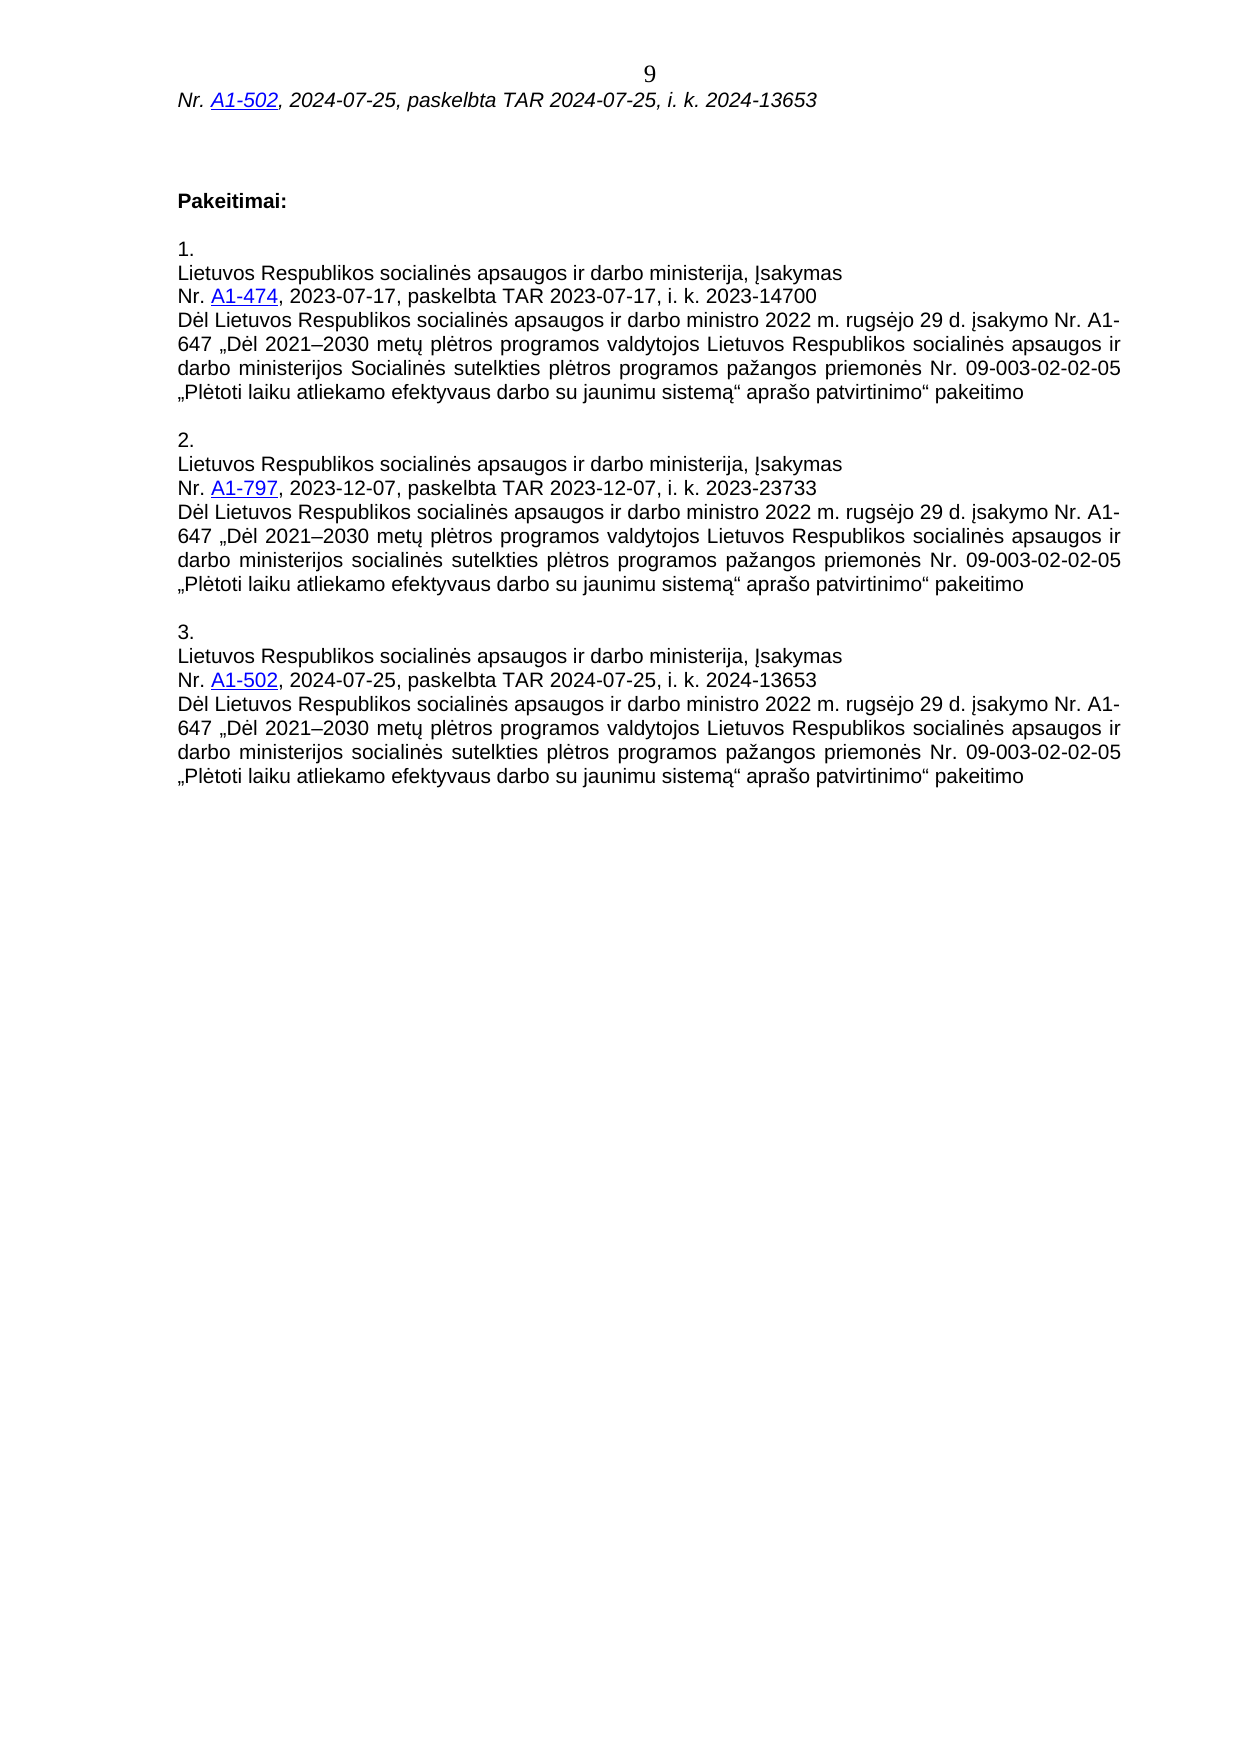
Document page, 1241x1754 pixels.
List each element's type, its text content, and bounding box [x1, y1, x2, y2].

text Nr. A1-797, 2023-12-07, paskelbta TAR 2023-12-07, i. k. 2023-23733 [177, 476, 1122, 500]
text Lietuvos Respublikos socialinės apsaugos ir darbo ministerija, Įsakymas [177, 452, 1122, 476]
text Lietuvos Respublikos socialinės apsaugos ir darbo ministerija, Įsakymas [177, 644, 1122, 668]
text Dėl Lietuvos Respublikos socialinės apsaugos ir darbo ministro 2022 m. rugsėjo 29 d. įsakymo Nr. A1-647 „Dėl 2021–2030 metų plėtros programos valdytojos Lietuvos Respublikos socialinės apsaugos ir darbo ministerijos socialinės sutelkties plėtros programos pažangos priemonės Nr. 09-003-02-02-05 „Plėtoti laiku atliekamo efektyvaus darbo su jaunimu sistemą“ aprašo patvirtinimo“ pakeitimo [177, 692, 1122, 787]
text Nr. A1-474, 2023-07-17, paskelbta TAR 2023-07-17, i. k. 2023-14700 [177, 284, 1122, 308]
text Dėl Lietuvos Respublikos socialinės apsaugos ir darbo ministro 2022 m. rugsėjo 29 d. įsakymo Nr. A1-647 „Dėl 2021–2030 metų plėtros programos valdytojos Lietuvos Respublikos socialinės apsaugos ir darbo ministerijos socialinės sutelkties plėtros programos pažangos priemonės Nr. 09-003-02-02-05 „Plėtoti laiku atliekamo efektyvaus darbo su jaunimu sistemą“ aprašo patvirtinimo“ pakeitimo [177, 500, 1122, 596]
text 2. [177, 428, 1122, 452]
text Pakeitimai: [177, 188, 1122, 212]
text 3. [177, 620, 1122, 644]
text Lietuvos Respublikos socialinės apsaugos ir darbo ministerija, Įsakymas [177, 260, 1122, 284]
text Nr. A1-502, 2024-07-25, paskelbta TAR 2024-07-25, i. k. 2024-13653 [177, 668, 1122, 692]
text Nr. A1-502, 2024-07-25, paskelbta TAR 2024-07-25, i. k. 2024-13653 [177, 88, 1122, 112]
text 1. [177, 236, 1122, 260]
text Dėl Lietuvos Respublikos socialinės apsaugos ir darbo ministro 2022 m. rugsėjo 29 d. įsakymo Nr. A1-647 „Dėl 2021–2030 metų plėtros programos valdytojos Lietuvos Respublikos socialinės apsaugos ir darbo ministerijos Socialinės sutelkties plėtros programos pažangos priemonės Nr. 09-003-02-02-05 „Plėtoti laiku atliekamo efektyvaus darbo su jaunimu sistemą“ aprašo patvirtinimo“ pakeitimo [177, 308, 1122, 404]
